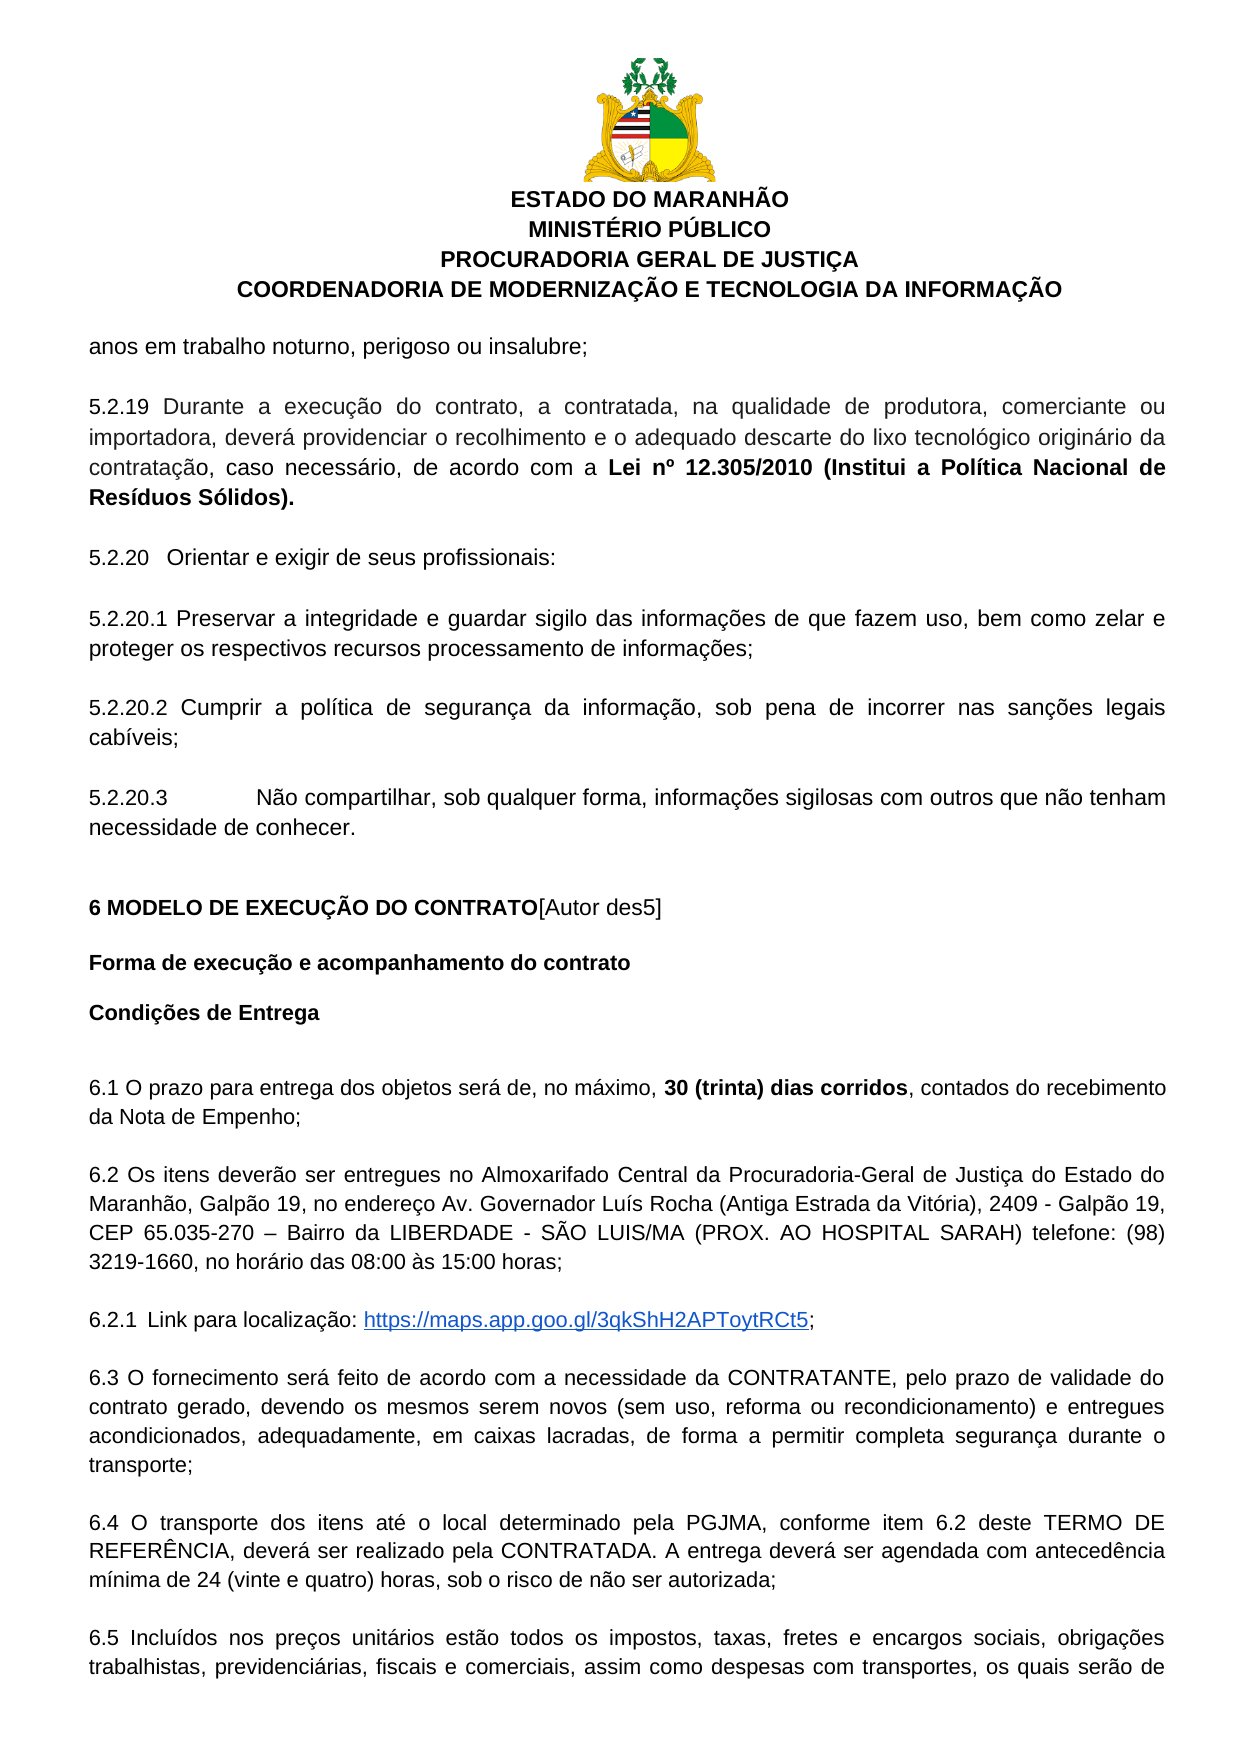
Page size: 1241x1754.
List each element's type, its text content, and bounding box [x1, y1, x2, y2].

text Forma de execução e acompanhamento do contrato [88, 949, 1167, 974]
picture [583, 58, 716, 182]
text 6.3 O fornecimento será feito de acordo com a necessidade da CONTRATANTE, pelo prazo de validade do contrato gerado, devendo os mesmos serem novos (sem uso, reforma ou recondicionamento) e entregues acondicionados, adequadamente, em caixas lacradas, de forma a permitir completa segurança durante o transporte; [88, 1364, 1167, 1477]
text anos em trabalho noturno, perigoso ou insalubre; [88, 333, 1167, 359]
text 5.2.19 Durante a execução do contrato, a contratada, na qualidade de produtora, comerciante ou importadora, deverá providenciar o recolhimento e o adequado descarte do lixo tecnológico originário da contratação, caso necessário, de acordo com a Lei nº 12.305/2010 (Institui a Política Nacional de Resíduos Sólidos). [88, 393, 1167, 510]
text 5.2.20 Orientar e exigir de seus profissionais: [88, 544, 1167, 571]
text 6 MODELO DE EXECUÇÃO DO CONTRATO[Autor des5] [88, 894, 1167, 921]
text 5.2.20.3 Não compartilhar, sob qualquer forma, informações sigilosas com outros que não tenham necessidade de conhecer. [88, 783, 1167, 840]
text Condições de Entrega [88, 999, 1167, 1025]
text 6.2.1 Link para localização: https://maps.app.goo.gl/3qkShH2APToytRCt5; [88, 1307, 1167, 1332]
text 6.4 O transporte dos itens até o local determinado pela PGJMA, conforme item 6.2 deste TERMO DE REFERÊNCIA, deverá ser realizado pela CONTRATADA. A entrega deverá ser agendada com antecedência mínima de 24 (vinte e quatro) horas, sob o risco de não ser autorizada; [88, 1509, 1167, 1592]
text 6.2 Os itens deverão ser entregues no Almoxarifado Central da Procuradoria-Geral de Justiça do Estado do Maranhão, Galpão 19, no endereço Av. Governador Luís Rocha (Antiga Estrada da Vitória), 2409 - Galpão 19, CEP 65.035-270 – Bairro da LIBERDADE - SÃO LUIS/MA (PROX. AO HOSPITAL SARAH) telefone: (98) 3219-1660, no horário das 08:00 às 15:00 horas; [88, 1162, 1167, 1274]
text 5.2.20.2 Cumprir a política de segurança da informação, sob pena de incorrer nas sanções legais cabíveis; [88, 694, 1167, 751]
text 6.1 O prazo para entrega dos objetos será de, no máximo, 30 (trinta) dias corridos, contados do recebimento da Nota de Empenho; [88, 1075, 1167, 1129]
text 5.2.20.1 Preservar a integridade e guardar sigilo das informações de que fazem uso, bem como zelar e proteger os respectivos recursos processamento de informações; [88, 605, 1167, 661]
text 6.5 Incluídos nos preços unitários estão todos os impostos, taxas, fretes e encargos sociais, obrigações trabalhistas, previdenciárias, fiscais e comerciais, assim como despesas com transportes, os quais serão de [88, 1625, 1167, 1679]
